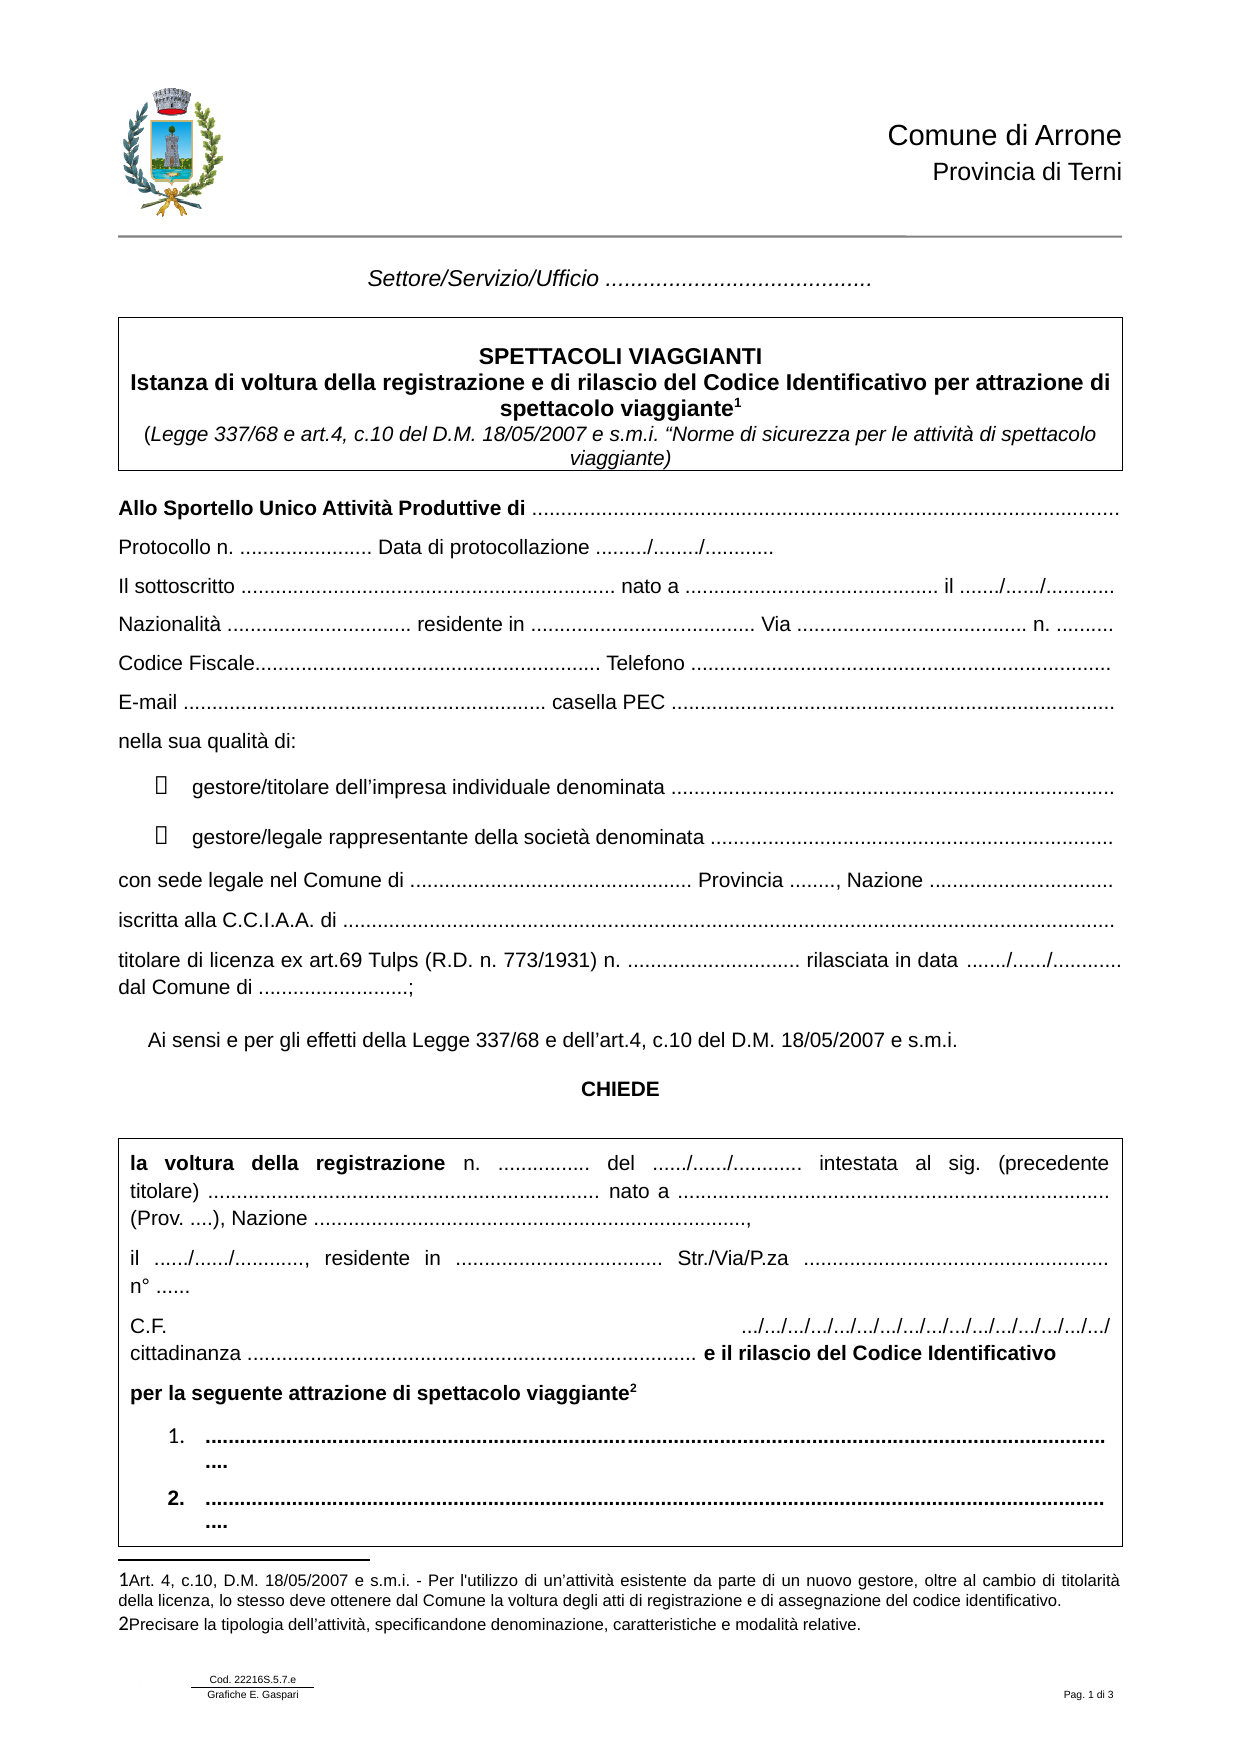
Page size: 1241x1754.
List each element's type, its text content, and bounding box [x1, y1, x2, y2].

text Comune di Arrone [224, 118, 1122, 152]
subtitle CHIEDE [118, 1076, 1122, 1100]
text E-mail ............................................................... casella PEC ............................................................................. [118, 690, 1122, 714]
text Il sottoscritto ................................................................. nato a ............................................ il ......./....../............ [118, 573, 1122, 597]
text iscritta alla C.C.I.A.A. di ...................................................................................................................................... [118, 907, 1122, 931]
text titolare di licenza ex art.69 Tulps (R.D. n. 773/1931) n. .............................. rilasciata in data ......./....../............ dal Comune di ..........................; [118, 947, 1122, 999]
picture [122, 87, 224, 219]
table_header la voltura della registrazione n. ................ del ....../....../............ intestata al sig. (precedente titolare) .................................................................... nato a ........................................................................... (Prov. ....), Nazione ..........................................................................., il ....../....../............, residente in .................................... Str./Via/P.za ..................................................... n° ...... C.F. .../.../.../.../.../.../.../.../.../.../.../.../.../.../.../.../ cittadinanza .............................................................................. e il rilascio del Codice Identificativo per la seguente attrazione di spettacolo viaggiante ................................................................................................................................................................ ................................................................................................................................................................ ................................................................................................................................................................ ................................................................................................................................................................ ............................................................................................................................................................... [119, 1139, 1122, 1546]
text Codice Fiscale............................................................ Telefono ......................................................................... [118, 651, 1122, 675]
text Nazionalità ................................ residente in ....................................... Via ........................................ n. .......... [118, 612, 1122, 636]
text  gestore/legale rappresentante della società denominata ...................................................................... [153, 818, 1122, 852]
table_header SPETTACOLI VIAGGIANTI Istanza di voltura della registrazione e di rilascio del Codice Identificativo per attrazione di spettacolo viaggiante (Legge 337/68 e art.4, c.10 del D.M. 18/05/2007 e s.m.i. “Norme di sicurezza per le attività di spettacolo viaggiante) [119, 318, 1122, 470]
text Ai sensi e per gli effetti della Legge 337/68 e dell’art.4, c.10 del D.M. 18/05/2007 e s.m.i. [118, 1027, 1122, 1051]
text  gestore/titolare dell’impresa individuale denominata ............................................................................. [153, 768, 1122, 802]
text Allo Sportello Unico Attività Produttive di [118, 496, 1122, 520]
text nella sua qualità di: [118, 729, 1122, 753]
text con sede legale nel Comune di ................................................. Provincia ........, Nazione ................................ [118, 867, 1122, 891]
text Provincia di Terni [224, 157, 1122, 185]
text Protocollo n. ....................... Data di protocollazione ........./......../............ [118, 534, 1122, 558]
text Settore/Servizio/Ufficio .......................................... [118, 265, 1122, 291]
